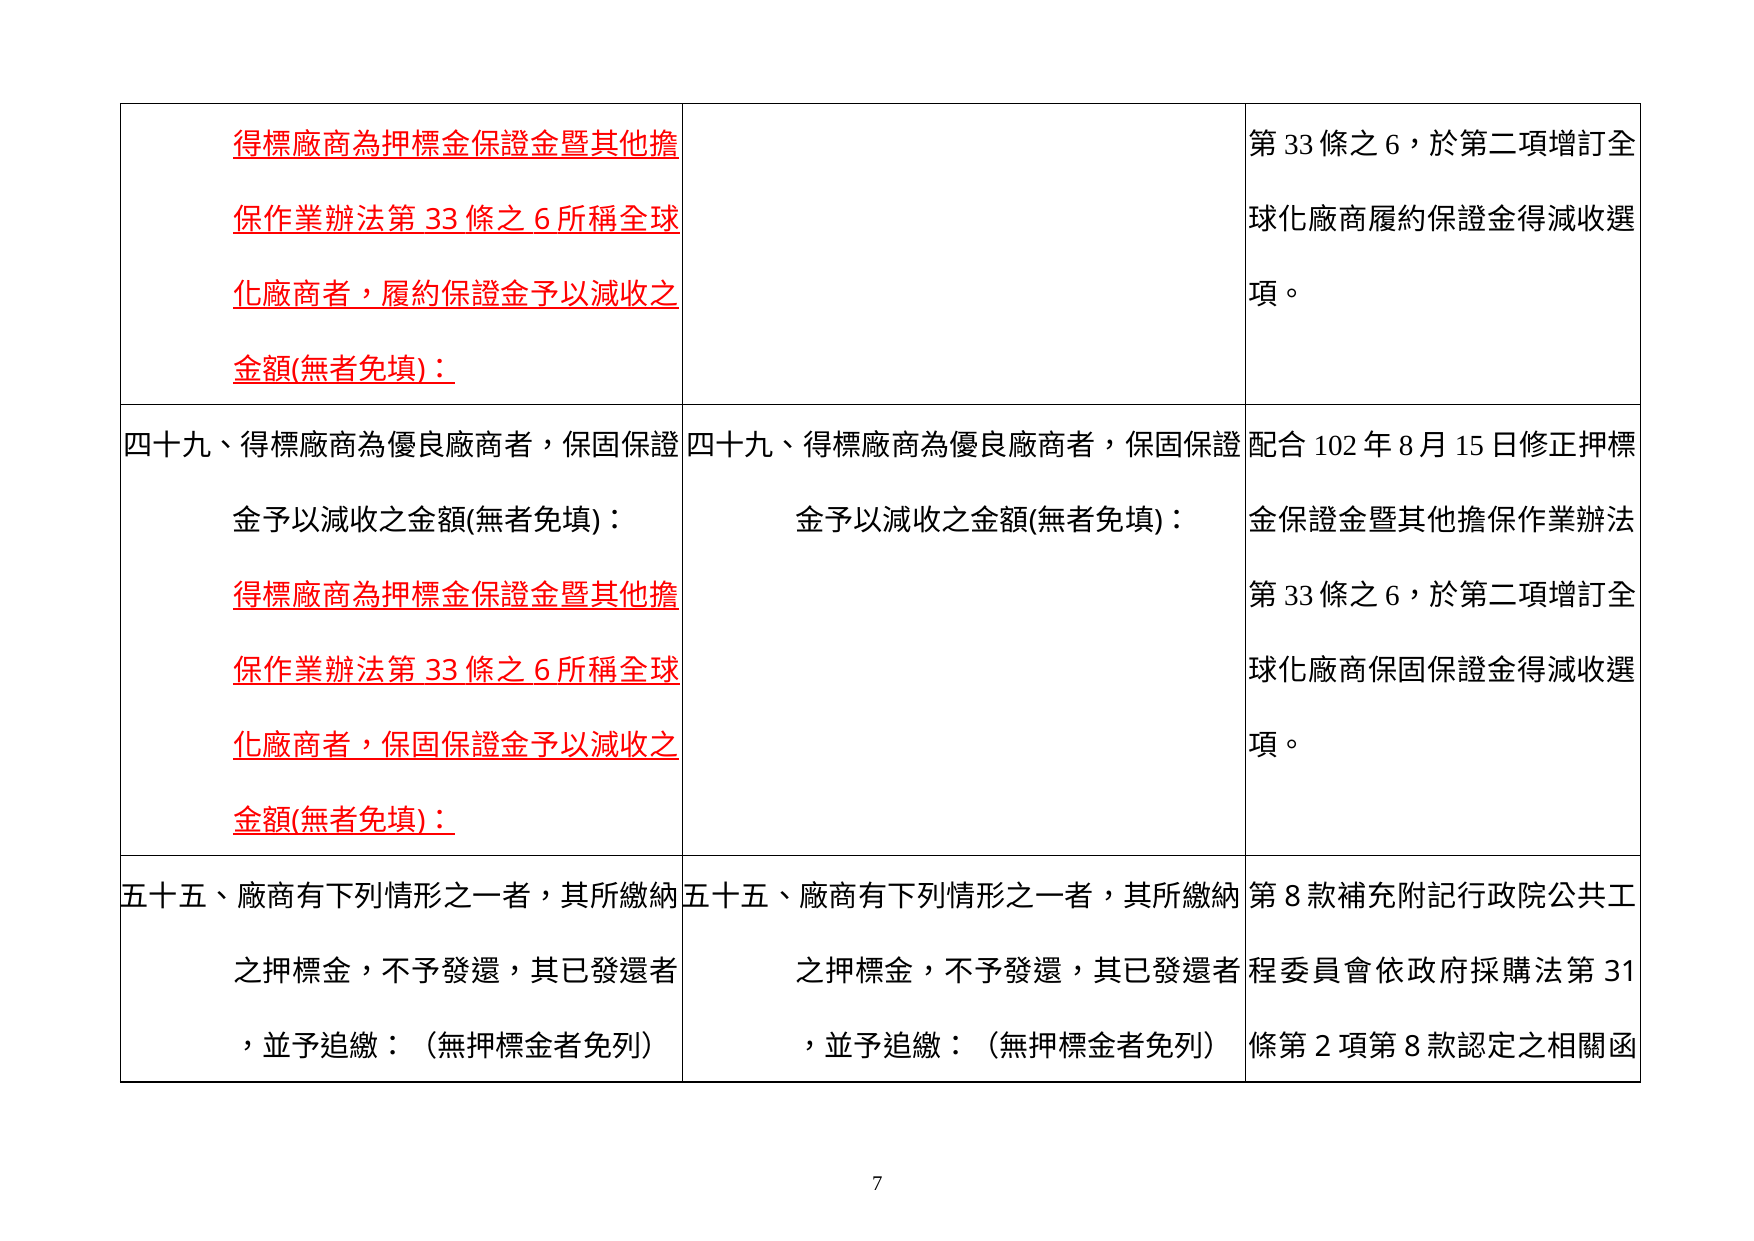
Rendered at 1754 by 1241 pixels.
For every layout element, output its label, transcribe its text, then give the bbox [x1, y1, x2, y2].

table_cell 配合102年8月15日修正押標金保證金暨其他擔保作業辦法第33條之6，於第二項增訂全球化廠商保固保證金得減收選項。 [1246, 405, 1640, 855]
table_cell 四十九、得標廠商為優良廠商者，保固保證金予以減收之金額(無者免填)： [683, 405, 1245, 855]
table_cell 第33條之6，於第二項增訂全球化廠商履約保證金得減收選項。 [1246, 104, 1640, 404]
table_cell 得標廠商為押標金保證金暨其他擔保作業辦法第33條之6所稱全球化廠商者，履約保證金予以減收之金額(無者免填)： [121, 104, 682, 404]
table_cell 第8款補充附記行政院公共工程委員會依政府採購法第31條第2項第8款認定之相關函 [1246, 856, 1640, 1081]
table_cell 四十九、得標廠商為優良廠商者，保固保證金予以減收之金額(無者免填)： 得標廠商為押標金保證金暨其他擔保作業辦法第33條之6所稱全球化廠商者，保固保證金予以減收之金額(無者免填)： [121, 405, 682, 855]
table_cell [683, 104, 1245, 404]
table_cell 五十五、廠商有下列情形之一者，其所繳納之押標金，不予發還，其已發還者，並予追繳：（無押標金者免列） [683, 856, 1245, 1081]
table_cell 五十五、廠商有下列情形之一者，其所繳納之押標金，不予發還，其已發還者，並予追繳：（無押標金者免列） [121, 856, 682, 1081]
